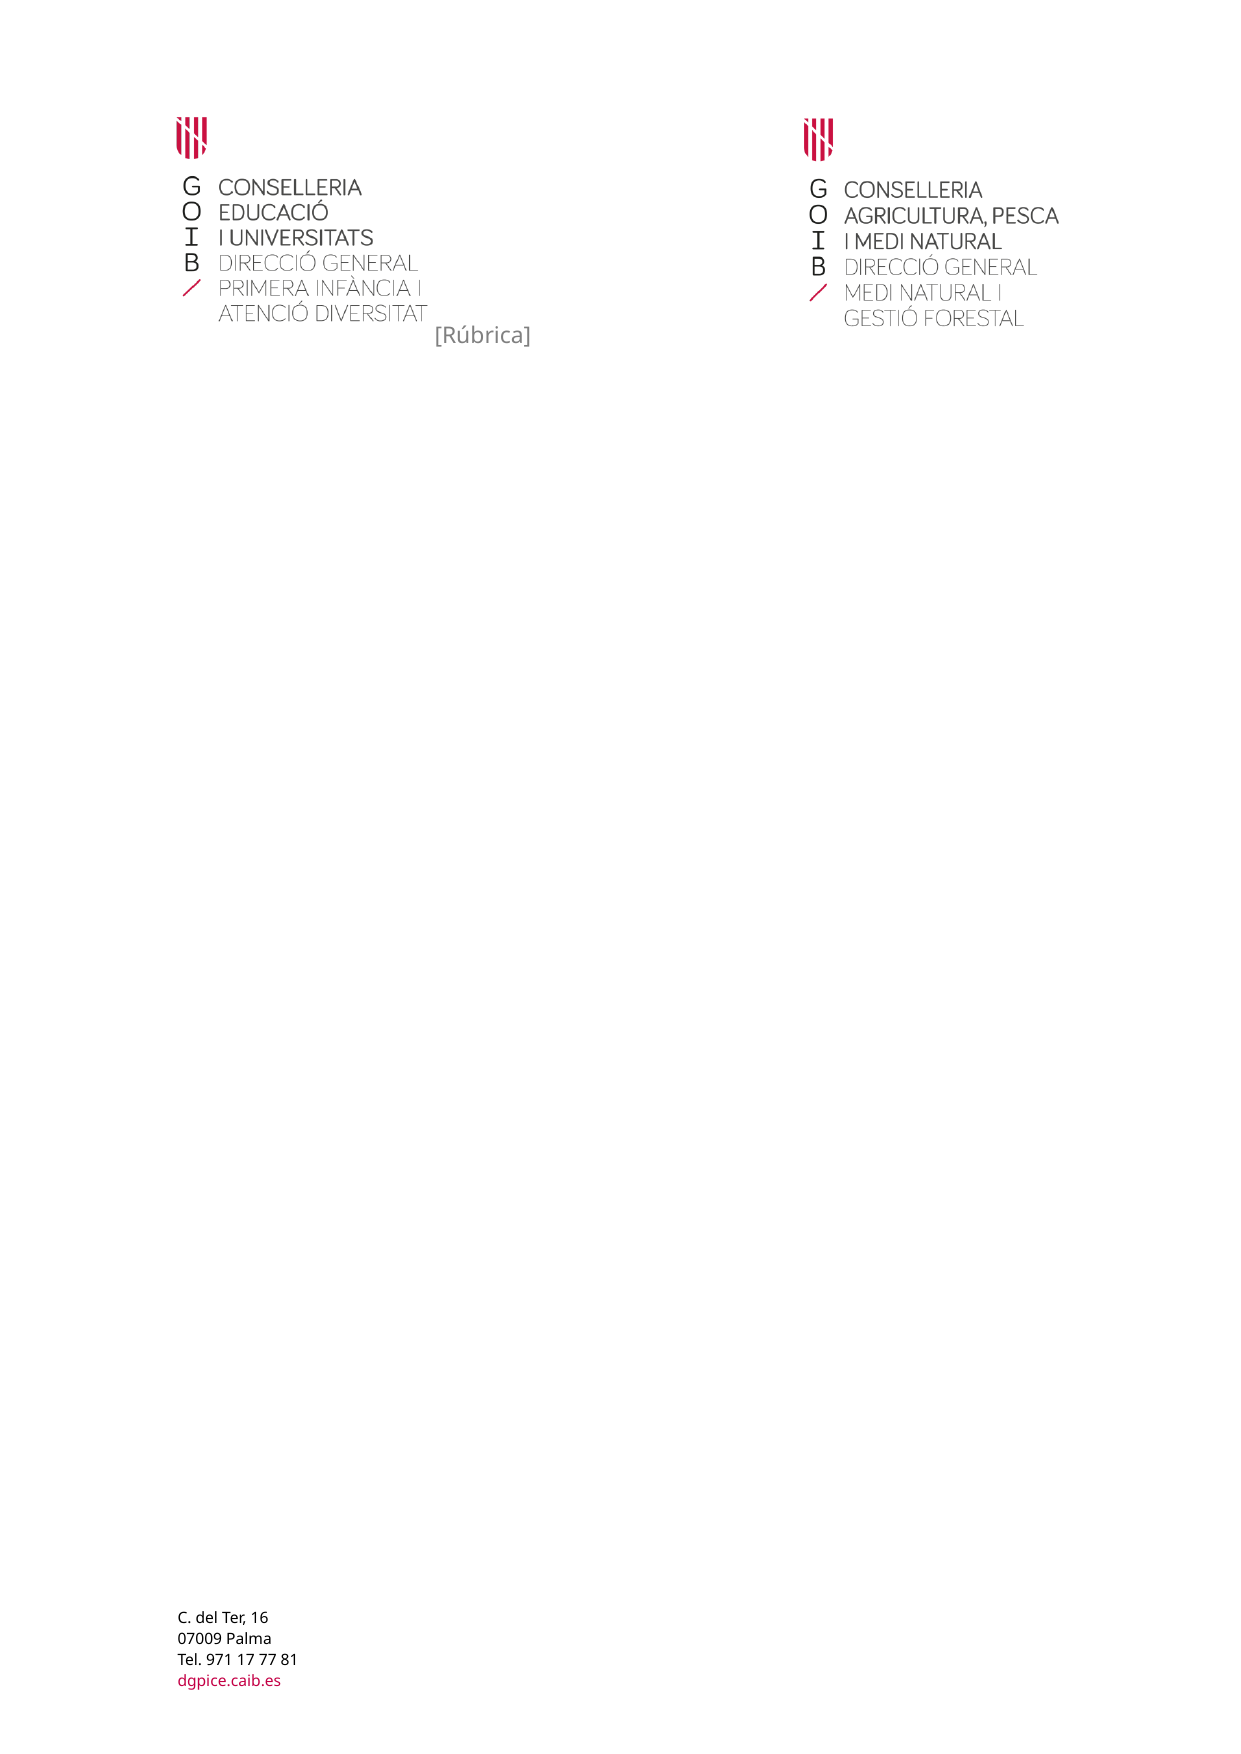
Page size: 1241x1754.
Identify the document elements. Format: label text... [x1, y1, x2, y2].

text [Rúbrica] [177, 319, 1063, 351]
